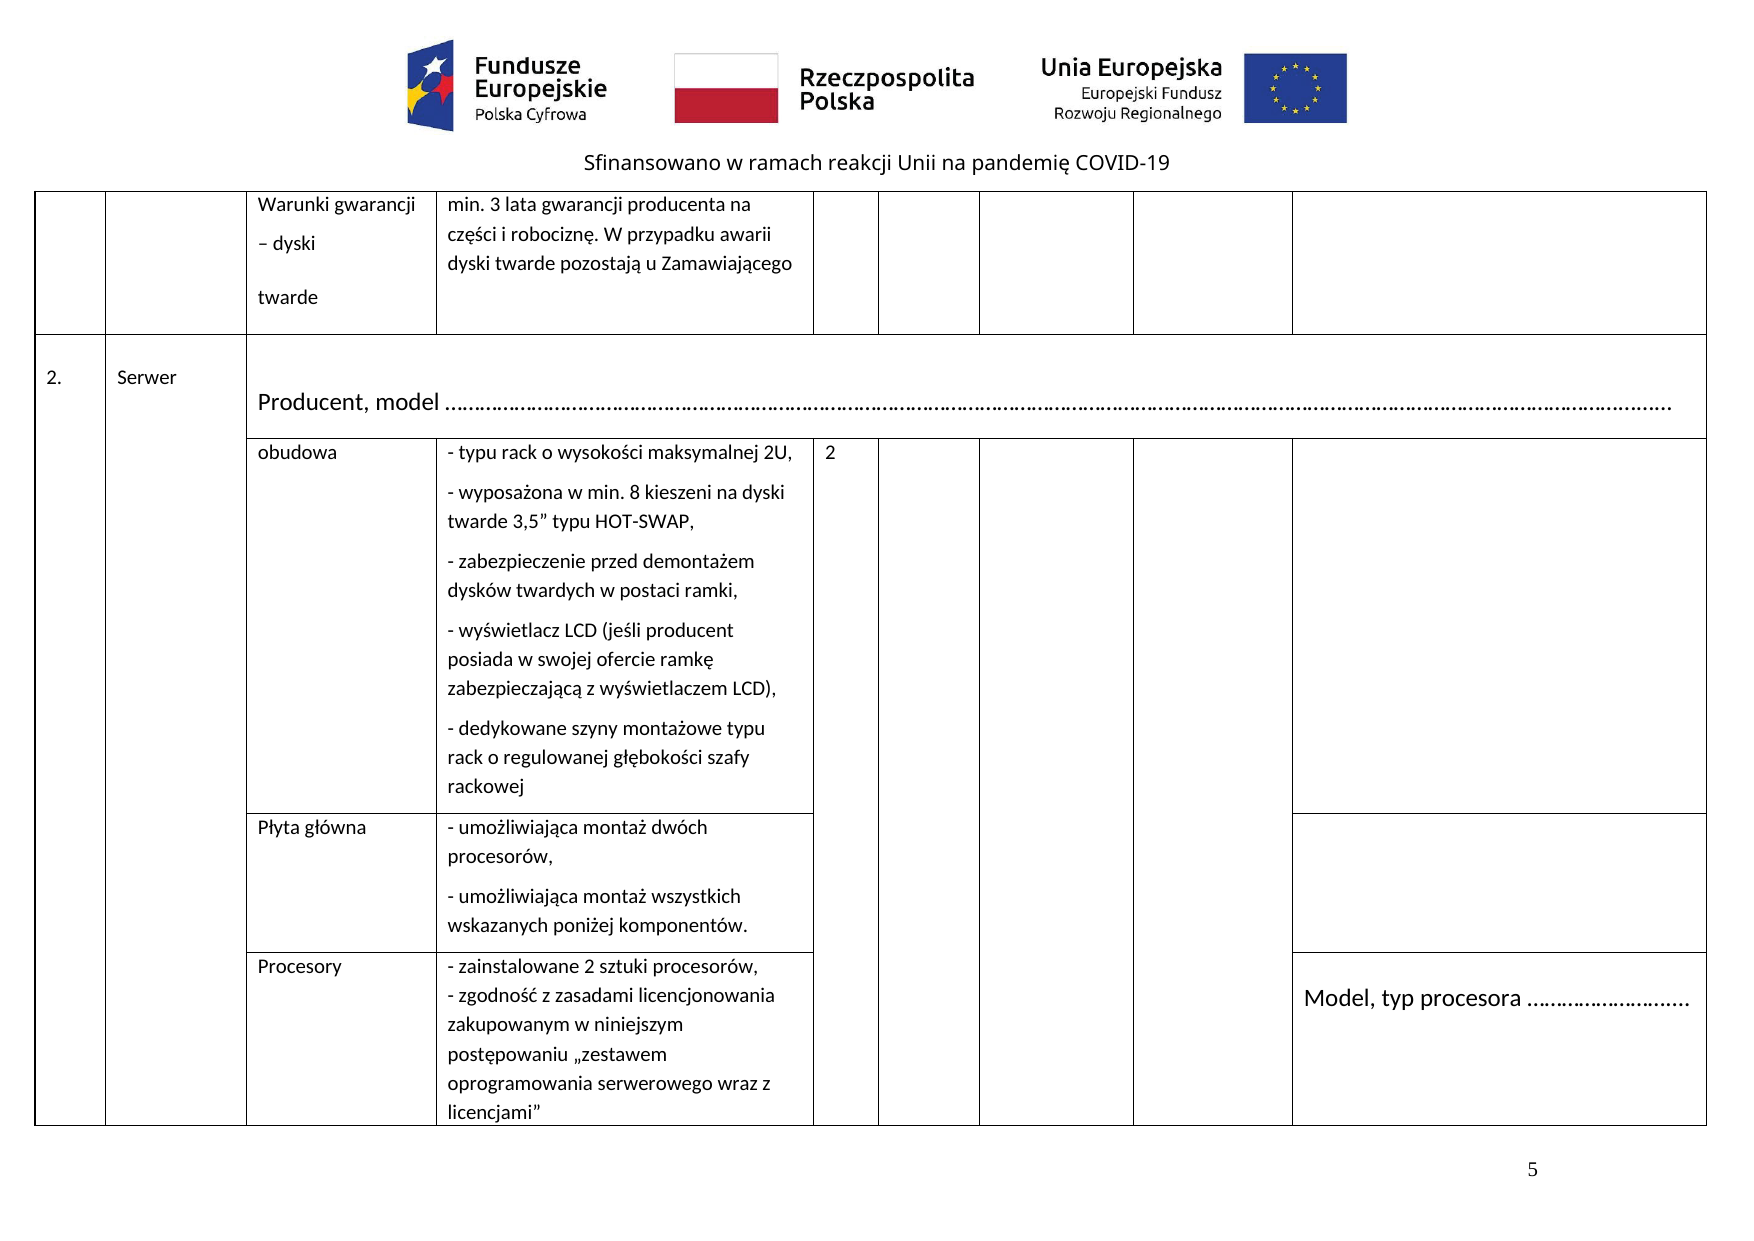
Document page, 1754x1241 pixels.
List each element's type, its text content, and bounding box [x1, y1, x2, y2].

table_cell Procesory [247, 953, 436, 1124]
table_cell Warunki gwarancji – dyski twarde [247, 192, 436, 334]
table_cell Model, typ procesora …………………….... [1293, 953, 1706, 1124]
table_cell [1134, 439, 1292, 1124]
table_cell obudowa [247, 439, 436, 813]
table_cell [879, 439, 979, 1124]
table_cell 2 [814, 439, 878, 1124]
table_cell min. 3 lata gwarancji producenta na części i robociznę. W przypadku awarii dyski twarde pozostają u Zamawiającego [437, 192, 813, 334]
table_cell [1293, 439, 1706, 813]
table_cell - umożliwiająca montaż dwóch procesorów, - umożliwiająca montaż wszystkich wskazanych poniżej komponentów. [437, 814, 813, 952]
table_cell [980, 439, 1133, 1124]
table_cell - typu rack o wysokości maksymalnej 2U, - wyposażona w min. 8 kieszeni na dyski twarde 3,5” typu HOT-SWAP, - zabezpieczenie przed demontażem dysków twardych w postaci ramki, - wyświetlacz LCD (jeśli producent posiada w swojej ofercie ramkę zabezpieczającą z wyświetlaczem LCD), - dedykowane szyny montażowe typu rack o regulowanej głębokości szafy rackowej [437, 439, 813, 813]
table_cell 2. [36, 335, 105, 1124]
table_cell Serwer [106, 335, 246, 1124]
table_cell Płyta główna [247, 814, 436, 952]
table_cell Producent, model ……………………………………………………………………………………………………………………………………………………………………………………...…... [247, 335, 1706, 438]
table_cell - zainstalowane 2 sztuki procesorów, - zgodność z zasadami licencjonowania zakupowanym w niniejszym postępowaniu „zestawem oprogramowania serwerowego wraz z licencjami” [437, 953, 813, 1124]
table_cell [1293, 192, 1706, 334]
table_cell [1293, 814, 1706, 952]
